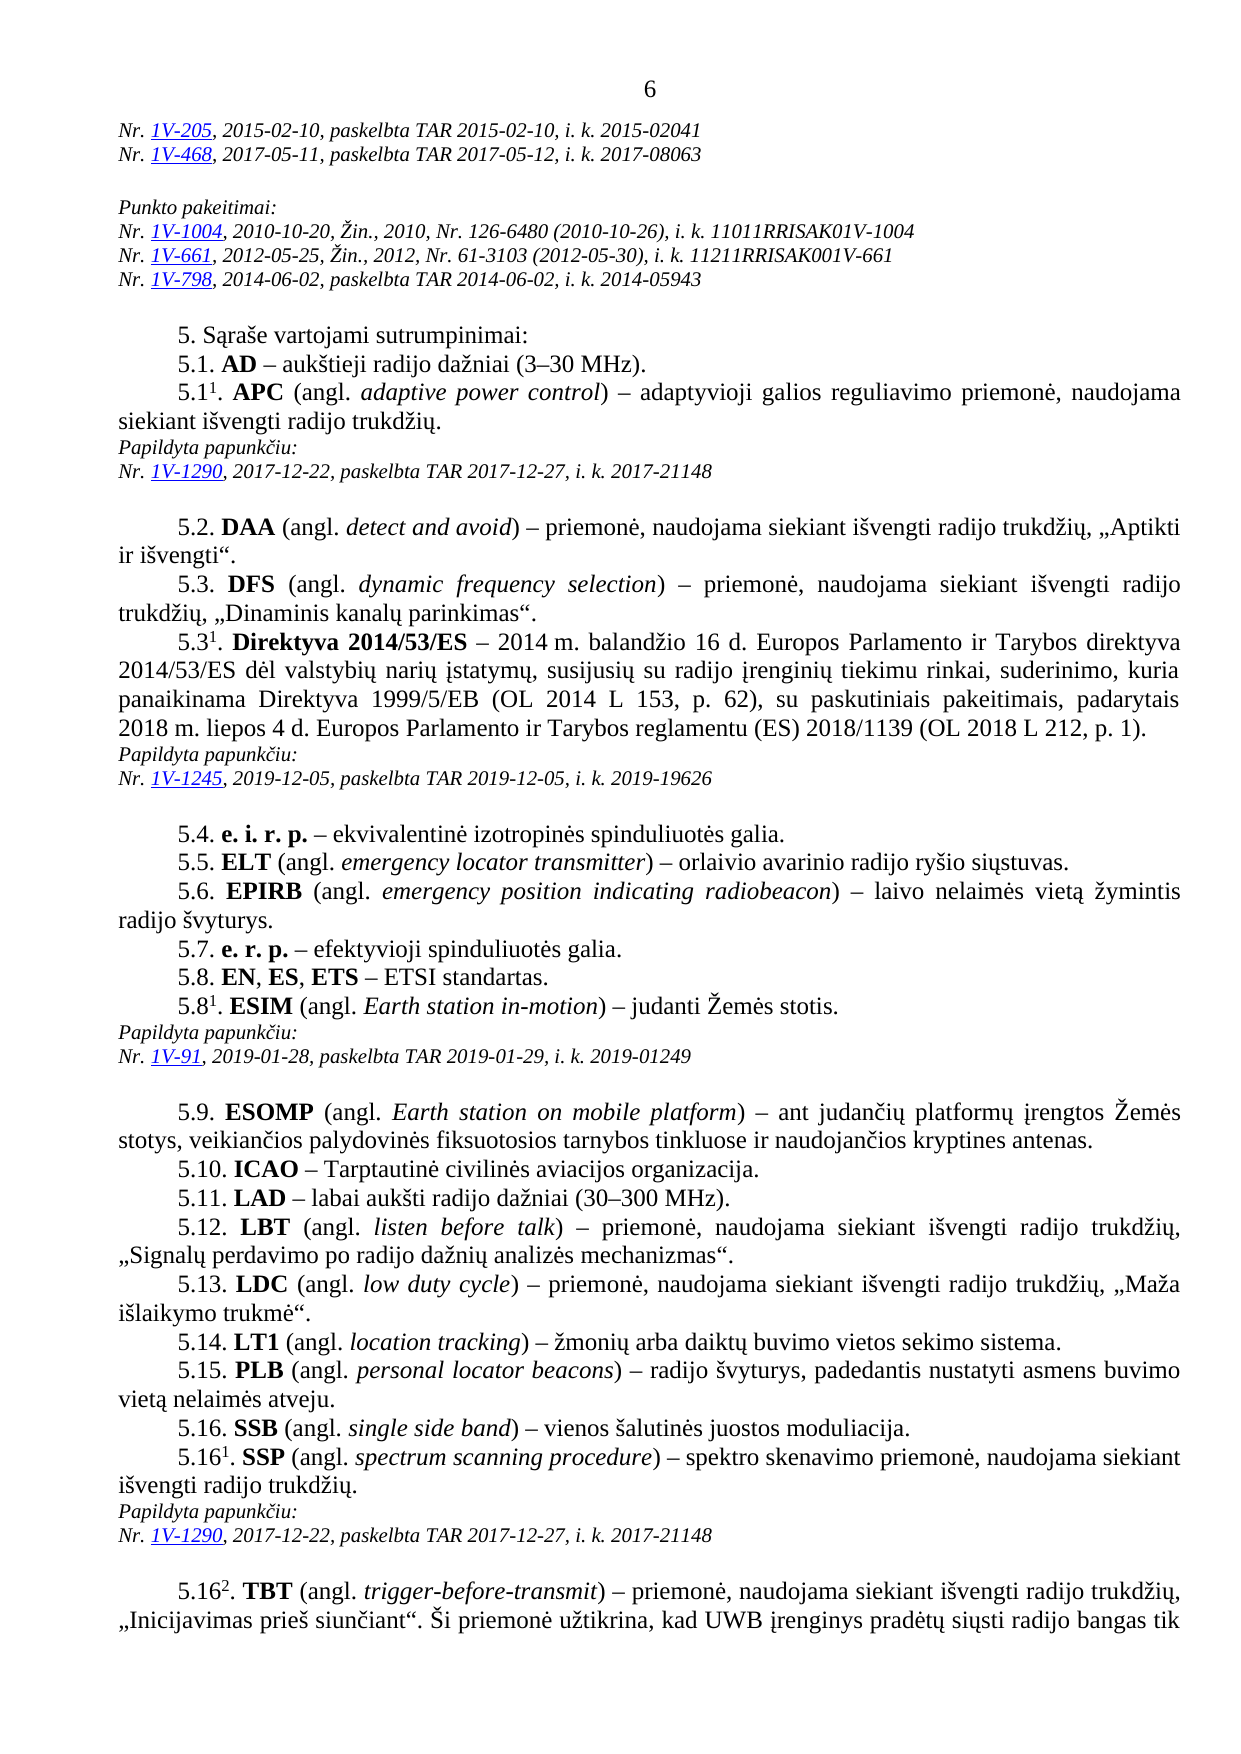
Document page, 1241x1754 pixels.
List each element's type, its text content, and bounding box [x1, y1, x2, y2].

text Nr. 1V-91, 2019-01-28, paskelbta TAR 2019-01-29, i. k. 2019-01249 [118, 1044, 1181, 1068]
text 5. Sąraše vartojami sutrumpinimai: [118, 320, 1181, 349]
text Papildyta papunkčiu: [118, 742, 1181, 766]
text Nr. 1V-1290, 2017-12-22, paskelbta TAR 2017-12-27, i. k. 2017-21148 [118, 459, 1181, 483]
text 5.11. LAD – labai aukšti radijo dažniai (30–300 MHz). [118, 1183, 1181, 1212]
text 5.31. Direktyva 2014/53/ES – 2014 m. balandžio 16 d. Europos Parlamento ir Tarybos direktyva 2014/53/ES dėl valstybių narių įstatymų, susijusių su radijo įrenginių tiekimu rinkai, suderinimo, kuria panaikinama Direktyva 1999/5/EB (OL 2014 L 153, p. 62), su paskutiniais pakeitimais, padarytais 2018 m. liepos 4 d. Europos Parlamento ir Tarybos reglamentu (ES) 2018/1139 (OL 2018 L 212, p. 1). [118, 627, 1181, 742]
text 5.15. PLB (angl. personal locator beacons) – radijo švyturys, padedantis nustatyti asmens buvimo vietą nelaimės atveju. [118, 1356, 1181, 1413]
text 5.16. SSB (angl. single side band) – vienos šalutinės juostos moduliacija. [118, 1413, 1181, 1442]
text 5.12. LBT (angl. listen before talk) – priemonė, naudojama siekiant išvengti radijo trukdžių, „Signalų perdavimo po radijo dažnių analizės mechanizmas“. [118, 1212, 1181, 1269]
text 5.13. LDC (angl. low duty cycle) – priemonė, naudojama siekiant išvengti radijo trukdžių, „Maža išlaikymo trukmė“. [118, 1269, 1181, 1327]
text 5.14. LT1 (angl. location tracking) – žmonių arba daiktų buvimo vietos sekimo sistema. [118, 1327, 1181, 1356]
text Papildyta papunkčiu: [118, 1020, 1181, 1044]
text Nr. 1V-1245, 2019-12-05, paskelbta TAR 2019-12-05, i. k. 2019-19626 [118, 766, 1181, 790]
text Punkto pakeitimai: [118, 195, 1181, 219]
text 5.8. EN, ES, ETS – ETSI standartas. [118, 962, 1181, 991]
text 5.5. ELT (angl. emergency locator transmitter) – orlaivio avarinio radijo ryšio siųstuvas. [118, 847, 1181, 876]
text Papildyta papunkčiu: [118, 1499, 1181, 1523]
text 5.4. e. i. r. p. – ekvivalentinė izotropinės spinduliuotės galia. [118, 819, 1181, 847]
text 5.81. ESIM (angl. Earth station in-motion) – judanti Žemės stotis. [118, 991, 1181, 1020]
text Nr. 1V-798, 2014-06-02, paskelbta TAR 2014-06-02, i. k. 2014-05943 [118, 267, 1181, 291]
text 5.161. SSP (angl. spectrum scanning procedure) – spektro skenavimo priemonė, naudojama siekiant išvengti radijo trukdžių. [118, 1442, 1181, 1499]
text 5.1. AD – aukštieji radijo dažniai (3–30 MHz). [118, 349, 1181, 377]
text Nr. 1V-1004, 2010-10-20, Žin., 2010, Nr. 126-6480 (2010-10-26), i. k. 11011RRISAK01V-1004 [118, 219, 1181, 243]
text Nr. 1V-661, 2012-05-25, Žin., 2012, Nr. 61-3103 (2012-05-30), i. k. 11211RRISAK001V-661 [118, 243, 1181, 267]
text 5.3. DFS (angl. dynamic frequency selection) – priemonė, naudojama siekiant išvengti radijo trukdžių, „Dinaminis kanalų parinkimas“. [118, 569, 1181, 627]
text 5.162. TBT (angl. trigger-before-transmit) – priemonė, naudojama siekiant išvengti radijo trukdžių, „Inicijavimas prieš siunčiant“. Ši priemonė užtikrina, kad UWB įrenginys pradėtų siųsti radijo bangas tik [118, 1576, 1181, 1634]
text Papildyta papunkčiu: [118, 435, 1181, 459]
text 5.10. ICAO – Tarptautinė civilinės aviacijos organizacija. [118, 1154, 1181, 1183]
text 5.6. EPIRB (angl. emergency position indicating radiobeacon) – laivo nelaimės vietą žymintis radijo švyturys. [118, 876, 1181, 934]
text 5.9. ESOMP (angl. Earth station on mobile platform) – ant judančių platformų įrengtos Žemės stotys, veikiančios palydovinės fiksuotosios tarnybos tinkluose ir naudojančios kryptines antenas. [118, 1097, 1181, 1154]
text 5.11. APC (angl. adaptive power control) – adaptyvioji galios reguliavimo priemonė, naudojama siekiant išvengti radijo trukdžių. [118, 377, 1181, 435]
text Nr. 1V-1290, 2017-12-22, paskelbta TAR 2017-12-27, i. k. 2017-21148 [118, 1523, 1181, 1547]
text Nr. 1V-468, 2017-05-11, paskelbta TAR 2017-05-12, i. k. 2017-08063 [118, 142, 1181, 166]
text Nr. 1V-205, 2015-02-10, paskelbta TAR 2015-02-10, i. k. 2015-02041 [118, 118, 1181, 142]
text 5.7. e. r. p. – efektyvioji spinduliuotės galia. [118, 934, 1181, 962]
text 5.2. DAA (angl. detect and avoid) – priemonė, naudojama siekiant išvengti radijo trukdžių, „Aptikti ir išvengti“. [118, 512, 1181, 569]
